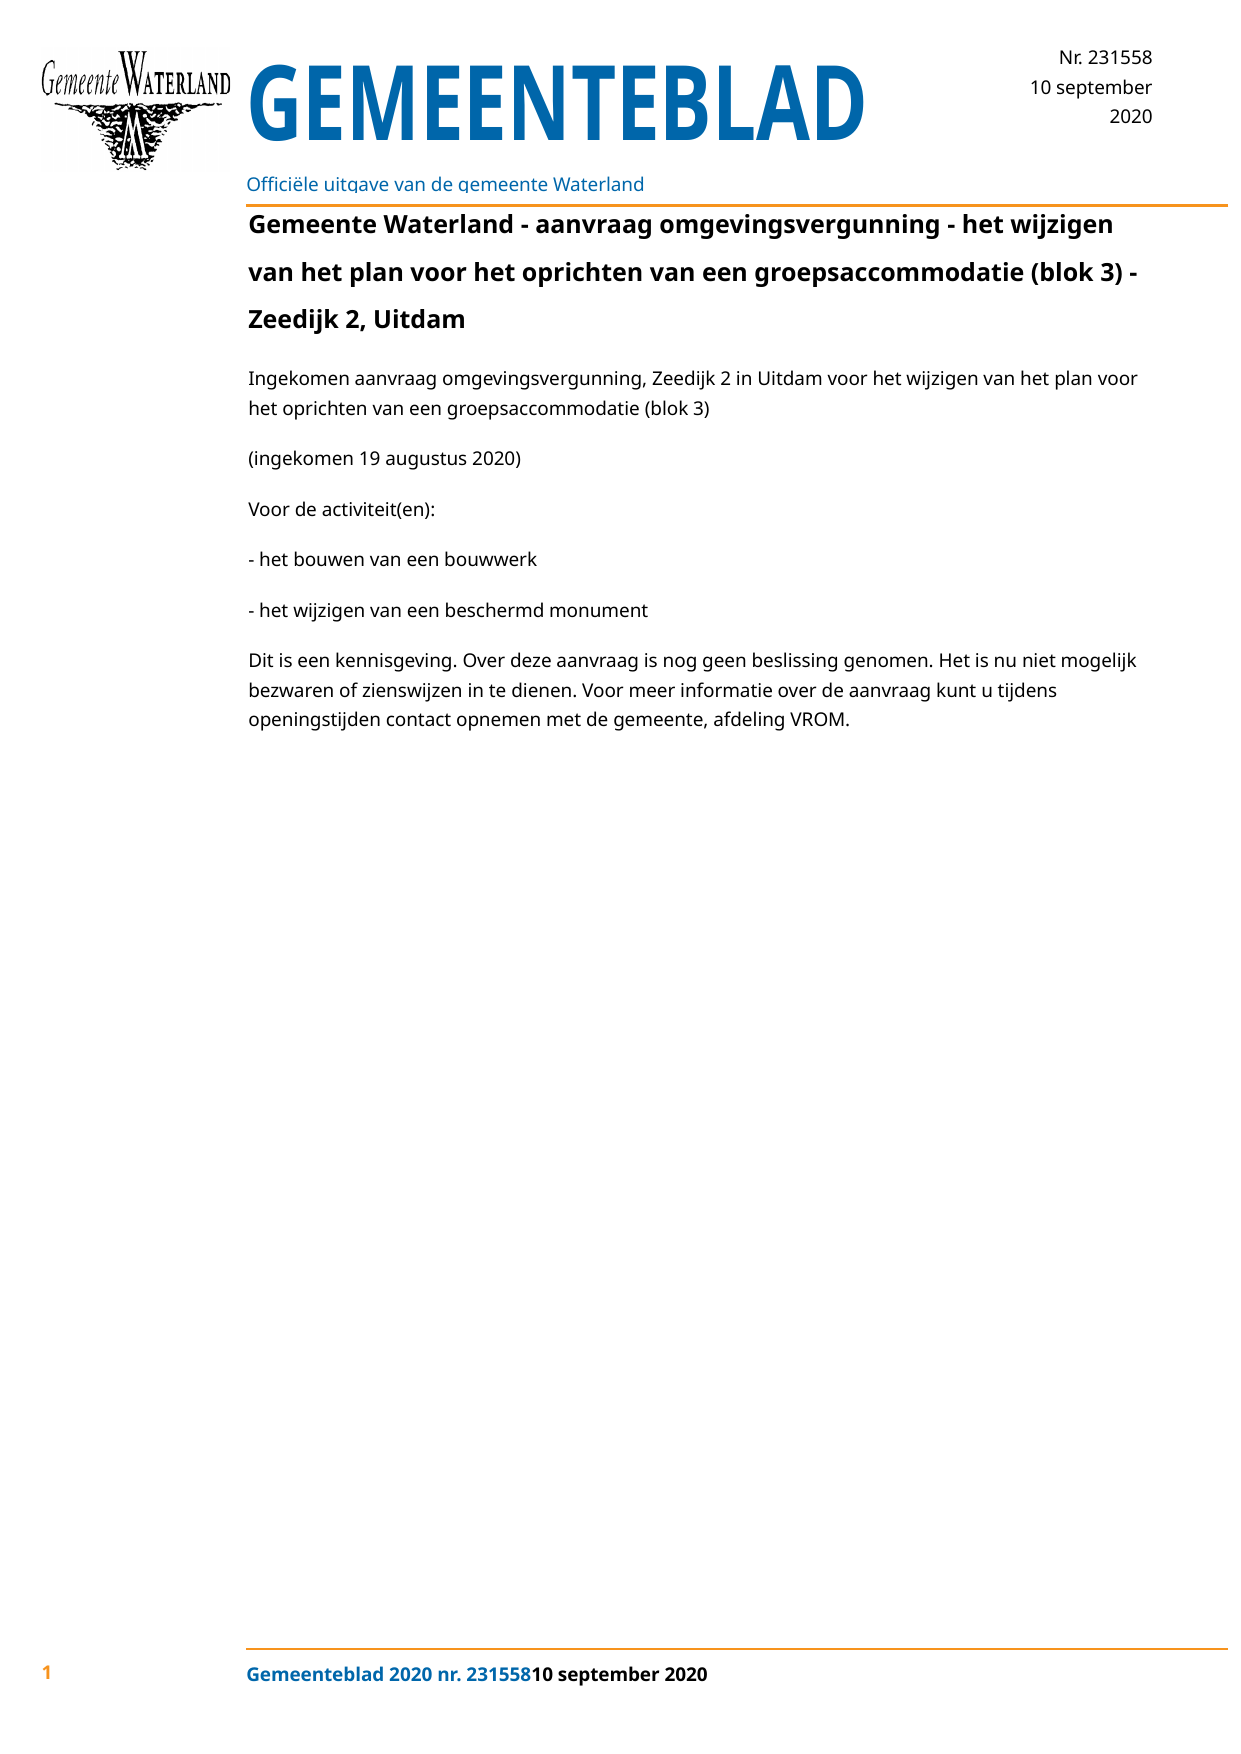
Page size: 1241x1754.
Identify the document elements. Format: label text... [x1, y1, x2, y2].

text Gemeente Waterland - aanvraag omgevingsvergunning - het wijzigen van het plan voor het oprichten van een groepsaccommodatie (blok 3) - Zeedijk 2, Uitdam [248, 207, 1152, 336]
text Ingekomen aanvraag omgevingsvergunning, Zeedijk 2 in Uitdam voor het wijzigen van het plan voor het oprichten van een groepsaccommodatie (blok 3) [248, 366, 1152, 421]
text - het wijzigen van een beschermd monument [248, 597, 1152, 622]
picture [41, 47, 231, 172]
text Dit is een kennisgeving. Over deze aanvraag is nog geen beslissing genomen. Het is nu niet mogelijk bezwaren of zienswijzen in te dienen. Voor meer informatie over de aanvraag kunt u tijdens openingstijden contact opnemen met de gemeente, afdeling VROM. [248, 647, 1152, 732]
text - het bouwen van een bouwwerk [248, 546, 1152, 572]
text Voor de activiteit(en): [248, 496, 1152, 522]
text (ingekomen 19 augustus 2020) [248, 446, 1152, 471]
